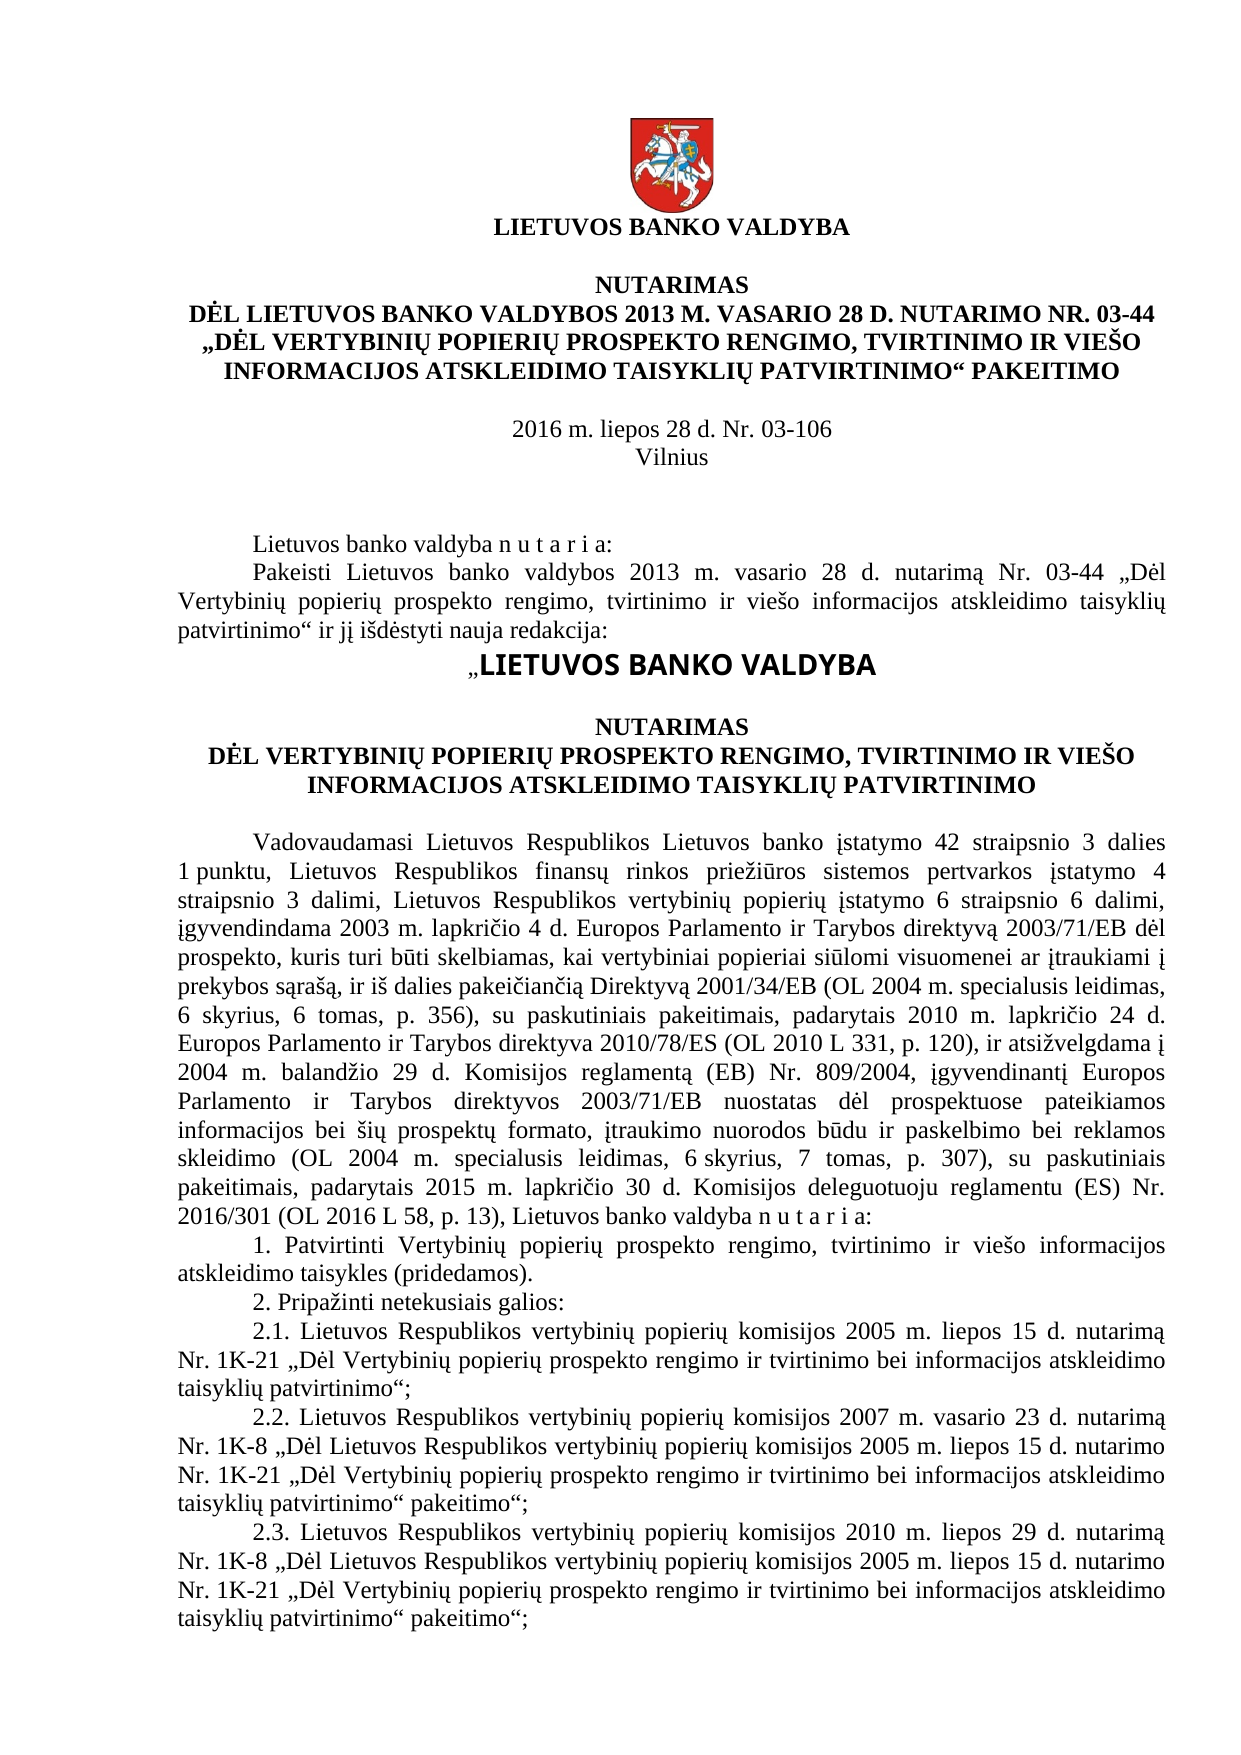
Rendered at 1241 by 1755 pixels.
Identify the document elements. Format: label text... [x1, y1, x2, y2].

text 2016 m. liepos 28 d. Nr. 03-106 [177, 414, 1166, 442]
text Pakeisti Lietuvos banko valdybos 2013 m. vasario 28 d. nutarimą Nr. 03-44 „Dėl Vertybinių popierių prospekto rengimo, tvirtinimo ir viešo informacijos atskleidimo taisyklių patvirtinimo“ ir jį išdėstyti nauja redakcija: [177, 557, 1166, 644]
text DĖL LIETUVOS BANKO VALDYBOS 2013 M. VASARIO 28 D. NUTARIMO NR. 03-44 „DĖL VERTYBINIŲ POPIERIŲ PROSPEKTO RENGIMO, TVIRTINIMO IR VIEŠO INFORMACIJOS ATSKLEIDIMO TAISYKLIŲ PATVIRTINIMO“ PAKEITIMO [177, 299, 1166, 385]
text „LIETUVOS BANKO VALDYBA [177, 644, 1166, 683]
text 2.2. Lietuvos Respublikos vertybinių popierių komisijos 2007 m. vasario 23 d. nutarimą Nr. 1K-8 „Dėl Lietuvos Respublikos vertybinių popierių komisijos 2005 m. liepos 15 d. nutarimo Nr. 1K-21 „Dėl Vertybinių popierių prospekto rengimo ir tvirtinimo bei informacijos atskleidimo taisyklių patvirtinimo“ pakeitimo“; [177, 1402, 1166, 1517]
text Lietuvos banko valdyba n u t a r i a: [177, 529, 1166, 557]
text 2. Pripažinti netekusiais galios: [177, 1287, 1166, 1316]
text 2.1. Lietuvos Respublikos vertybinių popierių komisijos 2005 m. liepos 15 d. nutarimą Nr. 1K-21 „Dėl Vertybinių popierių prospekto rengimo ir tvirtinimo bei informacijos atskleidimo taisyklių patvirtinimo“; [177, 1316, 1166, 1402]
text NUTARIMAS [177, 270, 1166, 299]
text 2.3. Lietuvos Respublikos vertybinių popierių komisijos 2010 m. liepos 29 d. nutarimą Nr. 1K-8 „Dėl Lietuvos Respublikos vertybinių popierių komisijos 2005 m. liepos 15 d. nutarimo Nr. 1K-21 „Dėl Vertybinių popierių prospekto rengimo ir tvirtinimo bei informacijos atskleidimo taisyklių patvirtinimo“ pakeitimo“; [177, 1517, 1166, 1632]
text DĖL VERTYBINIŲ POPIERIŲ PROSPEKTO RENGIMO, TVIRTINIMO IR VIEŠO INFORMACIJOS ATSKLEIDIMO TAISYKLIŲ PATVIRTINIMO [177, 741, 1166, 798]
text Vilnius [177, 442, 1166, 471]
text Vadovaudamasi Lietuvos Respublikos Lietuvos banko įstatymo 42 straipsnio 3 dalies 1 punktu, Lietuvos Respublikos finansų rinkos priežiūros sistemos pertvarkos įstatymo 4 straipsnio 3 dalimi, Lietuvos Respublikos vertybinių popierių įstatymo 6 straipsnio 6 dalimi, įgyvendindama 2003 m. lapkričio 4 d. Europos Parlamento ir Tarybos direktyvą 2003/71/EB dėl prospekto, kuris turi būti skelbiamas, kai vertybiniai popieriai siūlomi visuomenei ar įtraukiami į prekybos sąrašą, ir iš dalies pakeičiančią Direktyvą 2001/34/EB (OL 2004 m. specialusis leidimas, 6 skyrius, 6 tomas, p. 356), su paskutiniais pakeitimais, padarytais 2010 m. lapkričio 24 d. Europos Parlamento ir Tarybos direktyva 2010/78/ES (OL 2010 L 331, p. 120), ir atsižvelgdama į 2004 m. balandžio 29 d. Komisijos reglamentą (EB) Nr. 809/2004, įgyvendinantį Europos Parlamento ir Tarybos direktyvos 2003/71/EB nuostatas dėl prospektuose pateikiamos informacijos bei šių prospektų formato, įtraukimo nuorodos būdu ir paskelbimo bei reklamos skleidimo (OL 2004 m. specialusis leidimas, 6 skyrius, 7 tomas, p. 307), su paskutiniais pakeitimais, padarytais 2015 m. lapkričio 30 d. Komisijos deleguotuoju reglamentu (ES) Nr. 2016/301 (OL 2016 L 58, p. 13), Lietuvos banko valdyba n u t a r i a: [177, 827, 1166, 1230]
text 1. Patvirtinti Vertybinių popierių prospekto rengimo, tvirtinimo ir viešo informacijos atskleidimo taisykles (pridedamos). [177, 1230, 1166, 1287]
text NUTARIMAS [177, 712, 1166, 741]
text LIETUVOS BANKO VALDYBA [177, 212, 1166, 241]
